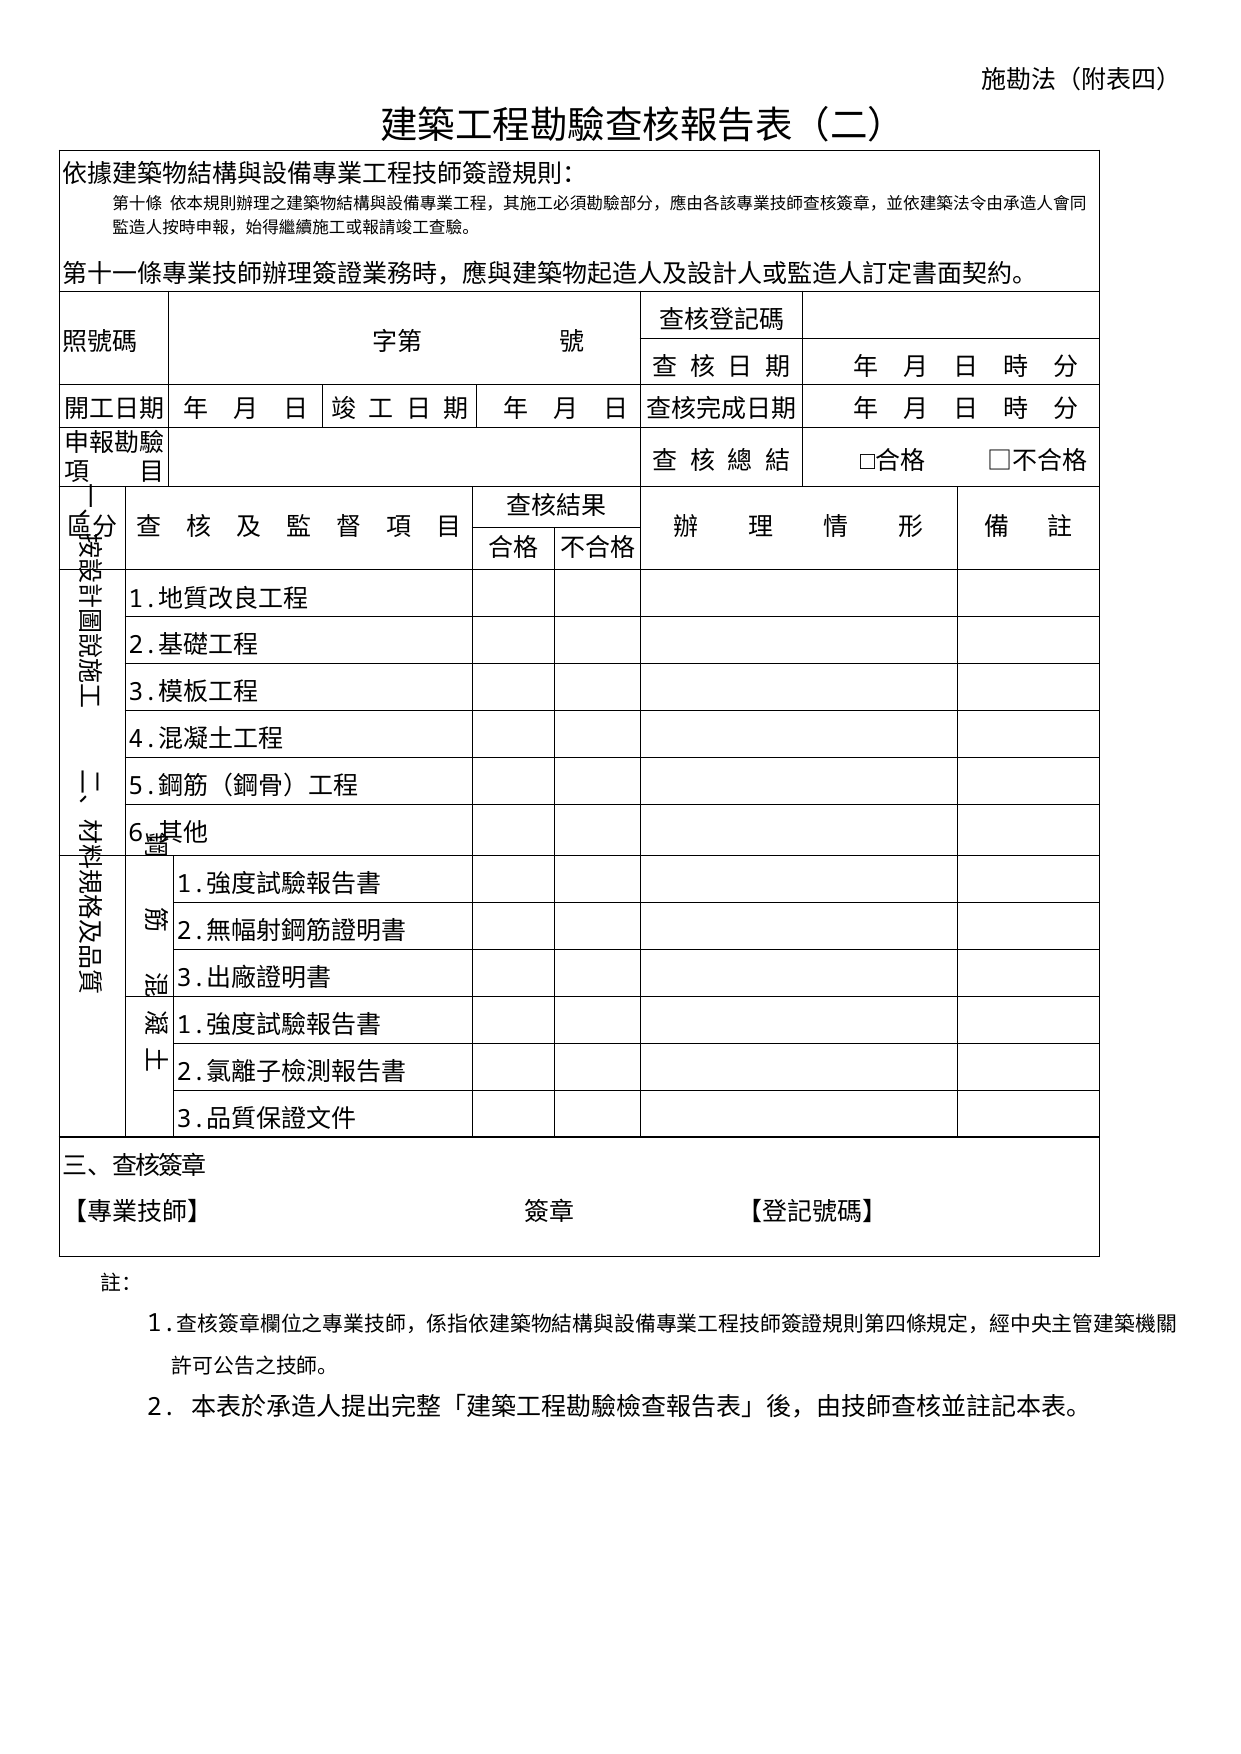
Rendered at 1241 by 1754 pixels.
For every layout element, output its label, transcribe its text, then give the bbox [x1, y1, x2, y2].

text 1.查核簽章欄位之專業技師，係指依建築物結構與設備專業工程技師簽證規則第四條規定，經中央主管建築機關許可公告之技師。 [147, 1298, 1181, 1382]
table_cell [641, 617, 957, 663]
table_cell [958, 570, 1099, 616]
table_cell [555, 805, 640, 855]
table_cell [555, 711, 640, 757]
table_cell 年 月 日 時 分 [803, 339, 1099, 384]
table_cell [555, 664, 640, 710]
table_cell [555, 950, 640, 996]
table_cell 年 月 日 [169, 385, 322, 427]
table_cell [555, 758, 640, 804]
table_cell [555, 570, 640, 616]
table_cell 年 月 日 時 分 [803, 385, 1099, 427]
table_cell □合格 □不合格 [803, 428, 1099, 486]
text 施勘法（附表四） [59, 59, 1181, 95]
table_cell [958, 856, 1099, 902]
table_cell [958, 1044, 1099, 1089]
table_cell [958, 758, 1099, 804]
table_cell [641, 997, 957, 1043]
table_cell [473, 1044, 554, 1089]
table_cell [641, 1044, 957, 1089]
table_cell [169, 428, 640, 486]
table_cell [473, 805, 554, 855]
table_cell 3.品質保證文件 [174, 1091, 472, 1136]
table_cell [473, 570, 554, 616]
table_cell 二、材料規格及品質 [60, 856, 125, 1136]
table_cell 辦 理 情 形 [641, 487, 957, 569]
table_cell [473, 758, 554, 804]
table_cell 2.無幅射鋼筋證明書 [174, 903, 472, 949]
table_cell [555, 617, 640, 663]
table_cell 照號碼 [60, 292, 168, 384]
table_cell 三、查核簽章 【專業技師】 簽章 【登記號碼】 [60, 1138, 1099, 1256]
table_cell [958, 664, 1099, 710]
table_cell [958, 1091, 1099, 1136]
table_cell [641, 950, 957, 996]
table_cell 2.基礎工程 [126, 617, 472, 663]
table_cell 查 核 日 期 [641, 339, 802, 384]
table_cell [555, 1091, 640, 1136]
table_cell [473, 997, 554, 1043]
table_cell [641, 711, 957, 757]
table_cell [555, 856, 640, 902]
table_cell 6.其他 [126, 805, 472, 855]
table_cell [641, 805, 957, 855]
text 建築工程勘驗查核報告表（二） [59, 95, 1181, 149]
table_cell 查核登記碼 [641, 292, 802, 337]
table_cell [958, 805, 1099, 855]
table_cell 4.混凝土工程 [126, 711, 472, 757]
table_cell 2.氯離子檢測報告書 [174, 1044, 472, 1089]
table_cell 1.強度試驗報告書 [174, 856, 472, 902]
table_cell 鋼 筋 [126, 856, 173, 996]
text 2. 本表於承造人提出完整「建築工程勘驗檢查報告表」後，由技師查核並註記本表。 [147, 1382, 1181, 1423]
table_cell 5.鋼筋（鋼骨）工程 [126, 758, 472, 804]
table_cell [641, 664, 957, 710]
table_cell [473, 903, 554, 949]
table_cell [473, 711, 554, 757]
table_cell 1.地質改良工程 [126, 570, 472, 616]
table_cell 合格 [473, 528, 554, 569]
table_cell [473, 856, 554, 902]
table_cell [473, 664, 554, 710]
table_cell [958, 617, 1099, 663]
table_cell 申報勘驗項 目 [60, 428, 168, 486]
table_cell 3.出廠證明書 [174, 950, 472, 996]
table_cell 區分 [60, 487, 125, 569]
table_cell 一、按設計圖說施工 [60, 570, 125, 855]
table_cell [555, 1044, 640, 1089]
table_header 依據建築物結構與設備專業工程技師簽證規則： 第十條 依本規則辦理之建築物結構與設備專業工程，其施工必須勘驗部分，應由各該專業技師查核簽章，並依建築法令由承造人會同監造人按時申報，始得繼續施工或報請竣工查驗。 第十一條專業技師辦理簽證業務時，應與建築物起造人及設計人或監造人訂定書面契約。 [60, 151, 1099, 291]
table_cell [641, 758, 957, 804]
table_cell [641, 903, 957, 949]
table_cell [641, 856, 957, 902]
table_cell [473, 950, 554, 996]
table_cell [555, 903, 640, 949]
table_cell [958, 711, 1099, 757]
table_cell 年 月 日 [477, 385, 640, 427]
table_cell 字第 號 [169, 292, 640, 384]
table_cell 查核結果 [473, 487, 640, 527]
table_cell 開工日期 [60, 385, 168, 427]
table_cell 備 註 [958, 487, 1099, 569]
table_cell 3.模板工程 [126, 664, 472, 710]
text 註： [100, 1257, 1181, 1298]
table_cell [958, 903, 1099, 949]
table_cell [958, 997, 1099, 1043]
table_cell [473, 617, 554, 663]
table_cell 不合格 [555, 528, 640, 569]
table_cell 1.強度試驗報告書 [174, 997, 472, 1043]
table_cell [958, 950, 1099, 996]
table_cell 混 凝 土 [126, 997, 173, 1136]
table_cell 查核完成日期 [641, 385, 802, 427]
table_cell 竣 工 日 期 [323, 385, 476, 427]
table_cell [803, 292, 1099, 337]
table_cell [555, 997, 640, 1043]
table_cell 查 核 總 結 [641, 428, 802, 486]
table_cell [641, 570, 957, 616]
table_cell [641, 1091, 957, 1136]
table_cell [473, 1091, 554, 1136]
table_cell 查 核 及 監 督 項 目 [126, 487, 472, 569]
